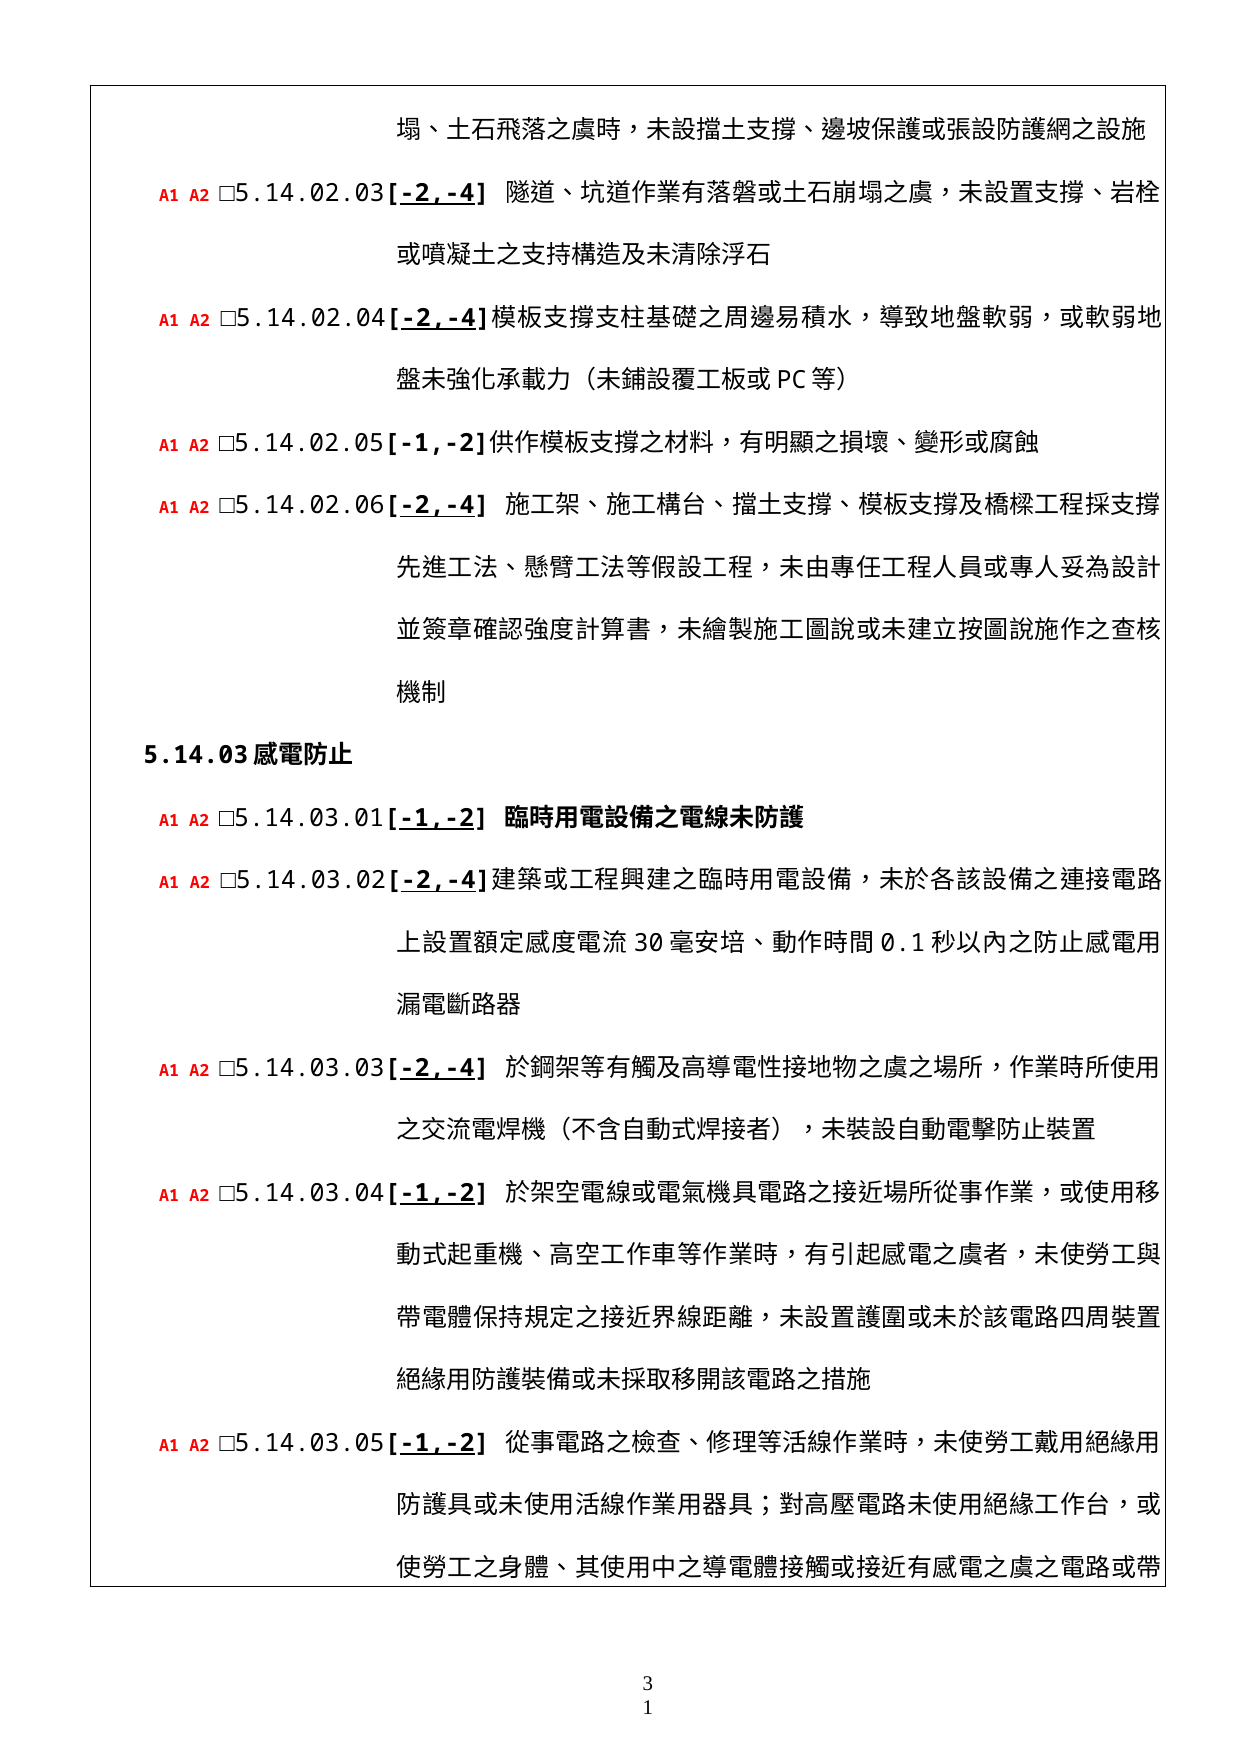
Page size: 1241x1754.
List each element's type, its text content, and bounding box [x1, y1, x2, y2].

table_cell 塌、土石飛落之虞時，未設擋土支撐、邊坡保護或張設防護網之設施 A1 A2 □5.14.02.03[-2,-4] 隧道、坑道作業有落磐或土石崩塌之虞，未設置支撐、岩栓或噴凝土之支持構造及未清除浮石 A1 A2 □5.14.02.04[-2,-4]模板支撐支柱基礎之周邊易積水，導致地盤軟弱，或軟弱地盤未強化承載力（未鋪設覆工板或PC等） A1 A2 □5.14.02.05[-1,-2]供作模板支撐之材料，有明顯之損壞、變形或腐蝕 A1 A2 □5.14.02.06[-2,-4] 施工架、施工構台、擋土支撐、模板支撐及橋樑工程採支撐先進工法、懸臂工法等假設工程，未由專任工程人員或專人妥為設計並簽章確認強度計算書，未繪製施工圖說或未建立按圖說施作之查核機制 5.14.03感電防止 A1 A2 □5.14.03.01[-1,-2] 臨時用電設備之電線未防護 A1 A2 □5.14.03.02[-2,-4]建築或工程興建之臨時用電設備，未於各該設備之連接電路上設置額定感度電流30毫安培、動作時間0.1秒以內之防止感電用漏電斷路器 A1 A2 □5.14.03.03[-2,-4] 於鋼架等有觸及高導電性接地物之虞之場所，作業時所使用之交流電焊機（不含自動式焊接者），未裝設自動電擊防止裝置 A1 A2 □5.14.03.04[-1,-2] 於架空電線或電氣機具電路之接近場所從事作業，或使用移動式起重機、高空工作車等作業時，有引起感電之虞者，未使勞工與帶電體保持規定之接近界線距離，未設置護圍或未於該電路四周裝置絕緣用防護裝備或未採取移開該電路之措施 A1 A2 □5.14.03.05[-1,-2] 從事電路之檢查、修理等活線作業時，未使勞工戴用絕緣用防護具或未使用活線作業用器具；對高壓電路未使用絕緣工作台，或使勞工之身體、其使用中之導電體接觸或接近有感電之虞之電路或帶 [91, 86, 1165, 1586]
